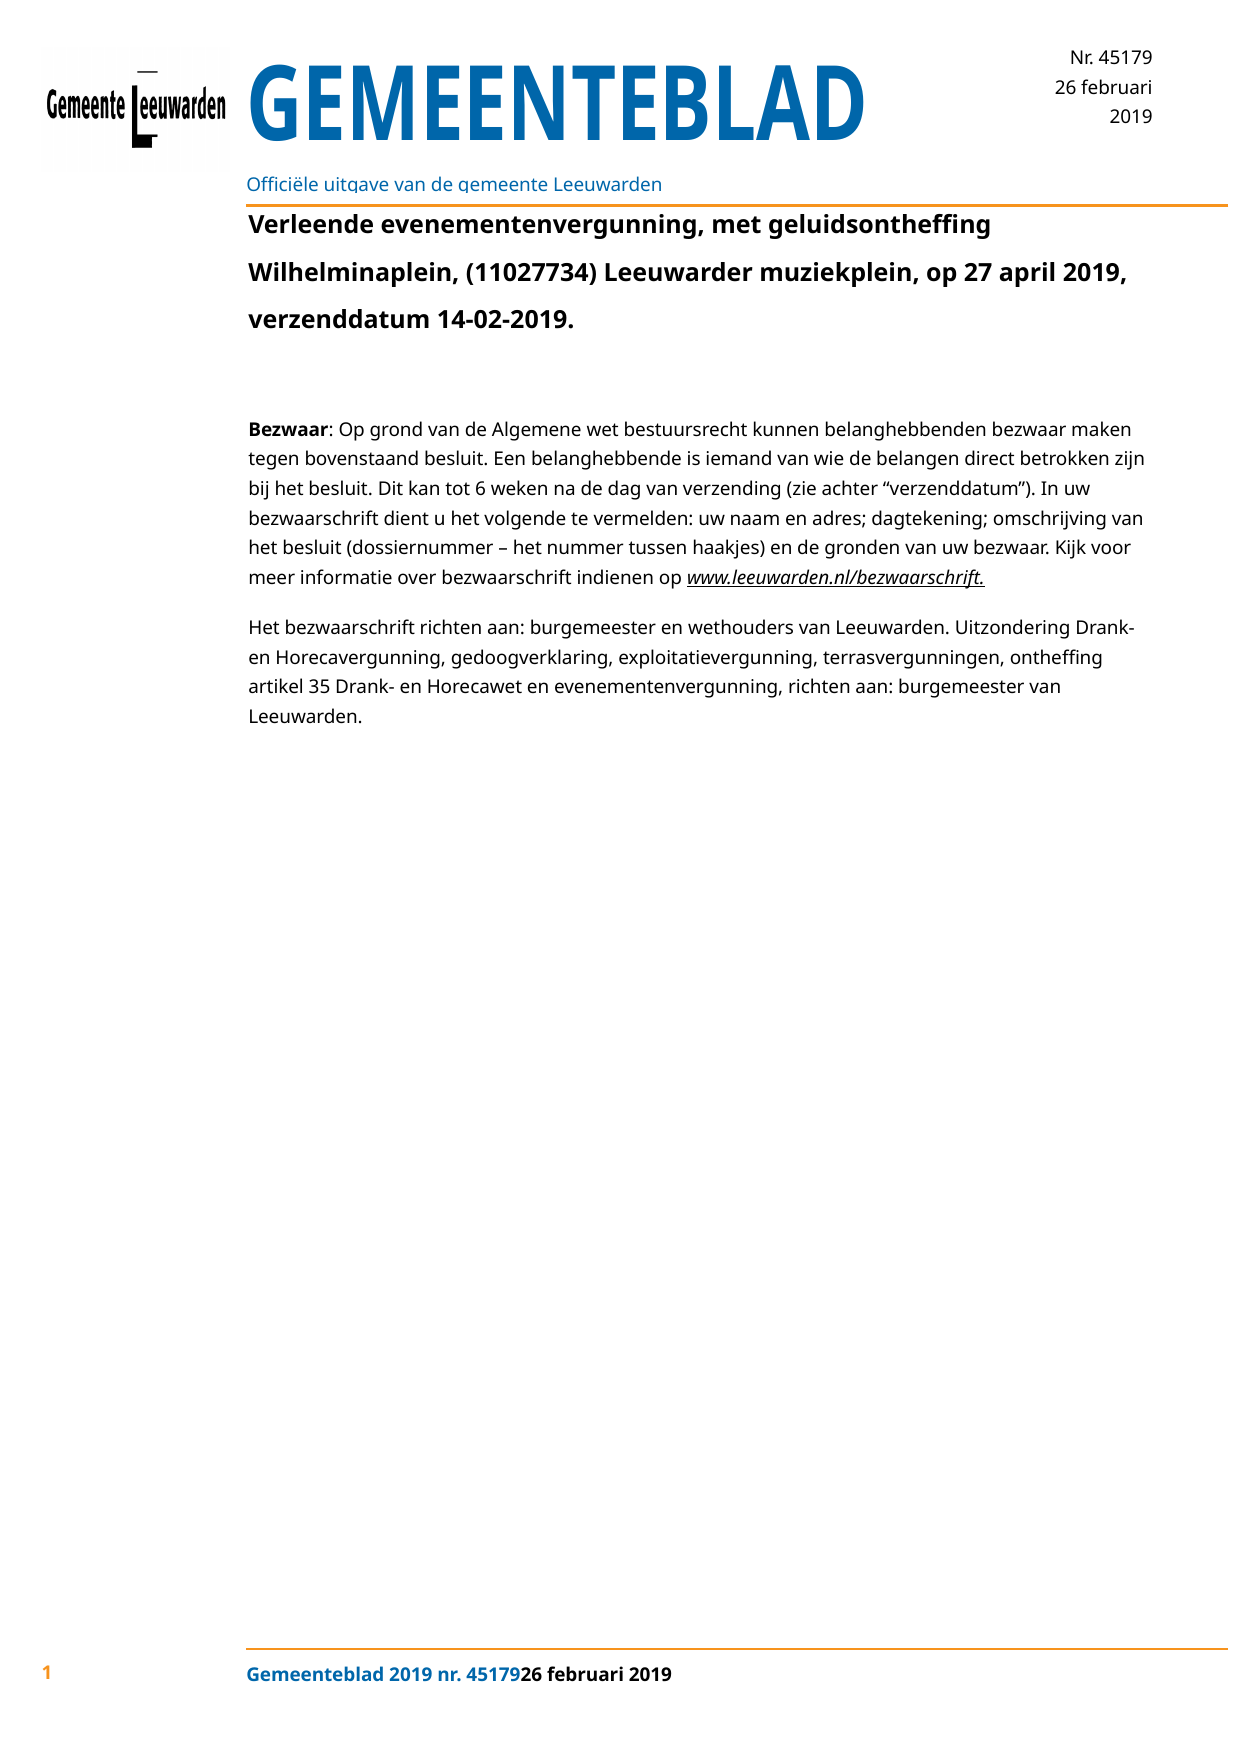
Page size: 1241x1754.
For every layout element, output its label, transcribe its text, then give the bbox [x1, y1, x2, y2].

text Verleende evenementenvergunning, met geluidsontheffing Wilhelminaplein, (11027734) Leeuwarder muziekplein, op 27 april 2019, verzenddatum 14-02-2019. [248, 207, 1152, 336]
text Bezwaar: Op grond van de Algemene wet bestuursrecht kunnen belanghebbenden bezwaar maken tegen bovenstaand besluit. Een belanghebbende is iemand van wie de belangen direct betrokken zijn bij het besluit. Dit kan tot 6 weken na de dag van verzending (zie achter “verzenddatum”). In uw bezwaarschrift dient u het volgende te vermelden: uw naam en adres; dagtekening; omschrijving van het besluit (dossiernummer – het nummer tussen haakjes) en de gronden van uw bezwaar. Kijk voor meer informatie over bezwaarschrift indienen op www.leeuwarden.nl/bezwaarschrift. [248, 416, 1152, 589]
text Het bezwaarschrift richten aan: burgemeester en wethouders van Leeuwarden. Uitzondering Drank- en Horecavergunning, gedoogverklaring, exploitatievergunning, terrasvergunningen, ontheffing artikel 35 Drank- en Horecawet en evenementenvergunning, richten aan: burgemeester van Leeuwarden. [248, 614, 1152, 729]
picture [41, 47, 231, 172]
